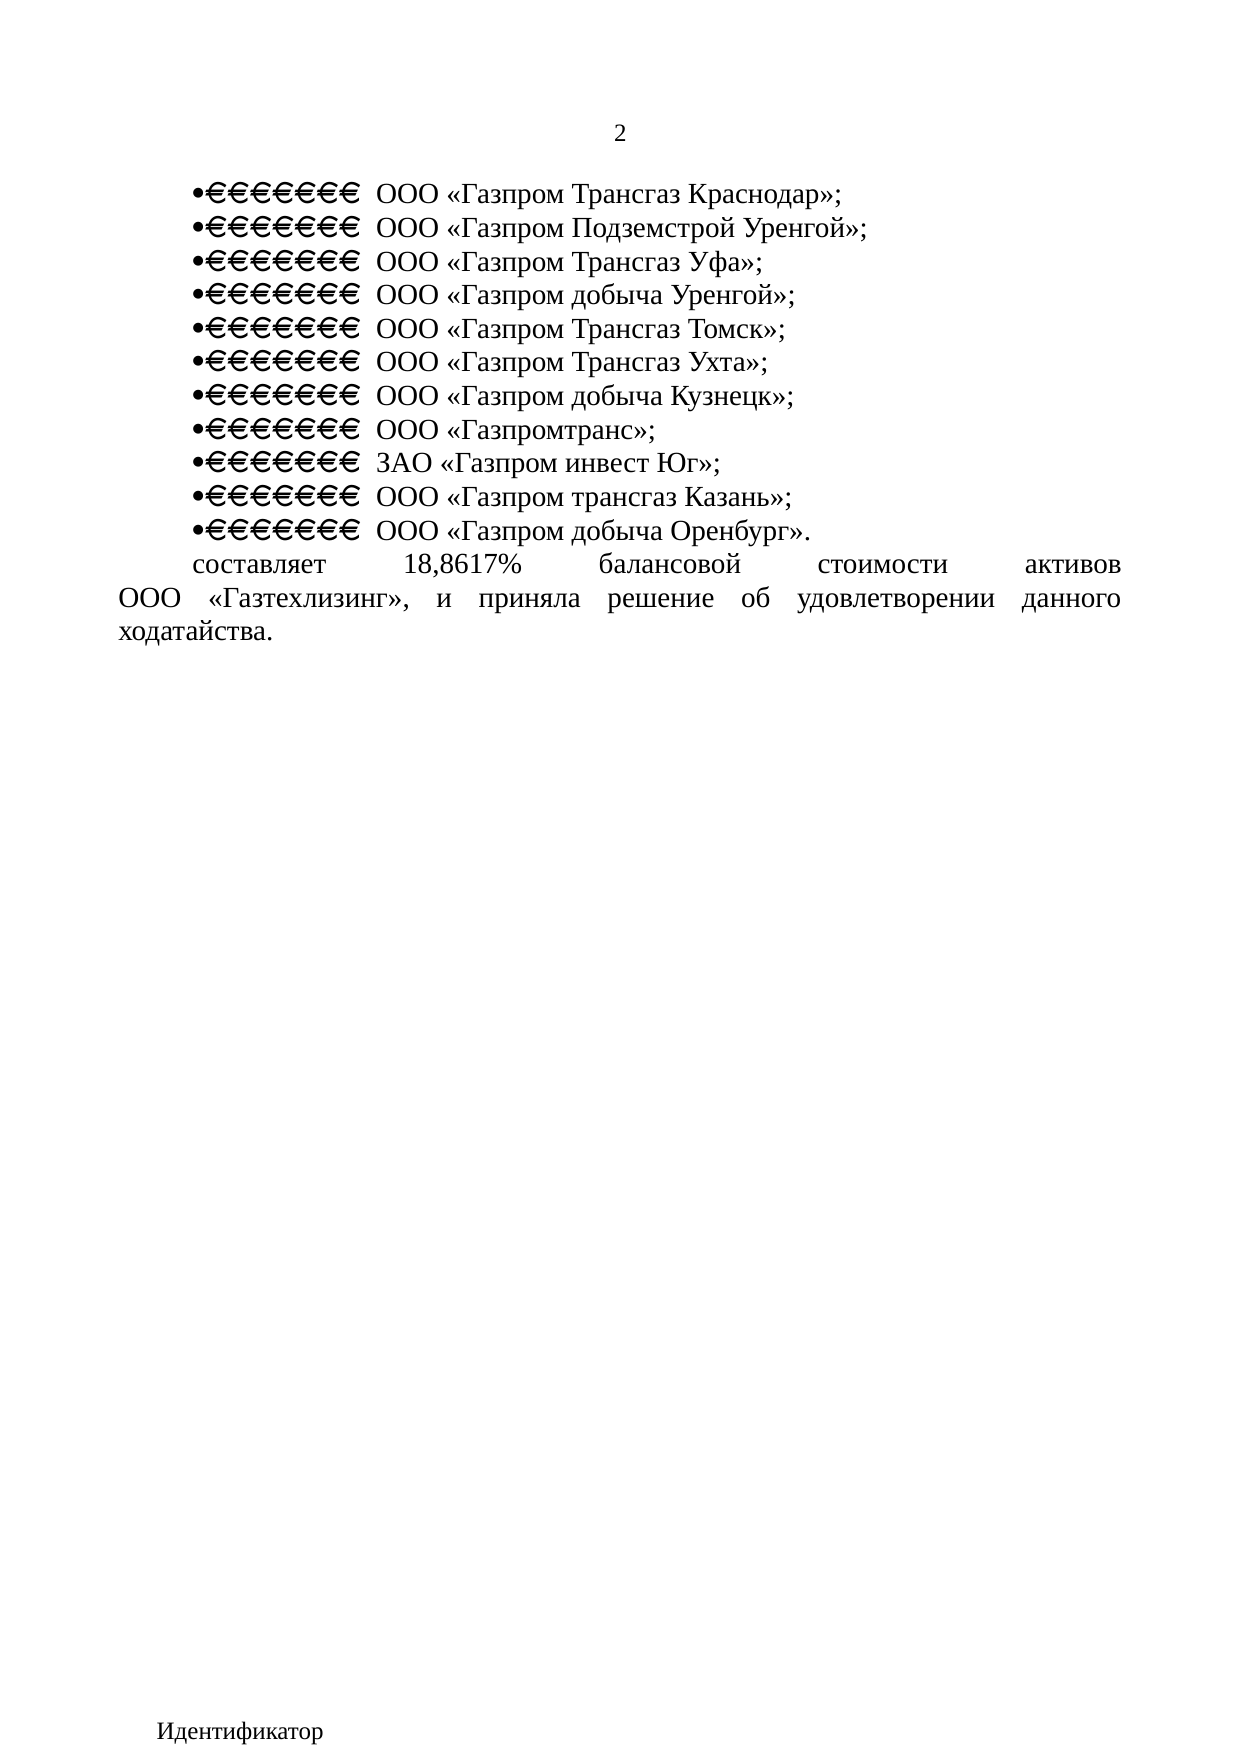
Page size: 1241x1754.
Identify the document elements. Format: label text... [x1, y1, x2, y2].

text · ООО «Газпром добыча Кузнецк»; [193, 378, 1122, 412]
text · ООО «Газпром Трансгаз Томск»; [193, 311, 1122, 344]
text · ООО «Газпром Трансгаз Ухта»; [193, 344, 1122, 378]
text · ООО «Газпром трансгаз Казань»; [193, 479, 1122, 513]
text · ЗАО «Газпром инвест Юг»; [193, 446, 1122, 479]
text · ООО «Газпром Подземстрой Уренгой»; [193, 210, 1122, 244]
text · ООО «Газпром добыча Оренбург». [193, 513, 1122, 546]
text · ООО «Газпром добыча Уренгой»; [193, 277, 1122, 311]
text · ООО «Газпром Трансгаз Уфа»; [193, 244, 1122, 277]
text · ООО «Газпромтранс»; [193, 412, 1122, 446]
text составляет 18,8617% балансовой стоимости активов ООО «Газтехлизинг», и приняла решение об удовлетворении данного ходатайства. [118, 546, 1122, 647]
text · ООО «Газпром Трансгаз Краснодар»; [193, 176, 1122, 210]
